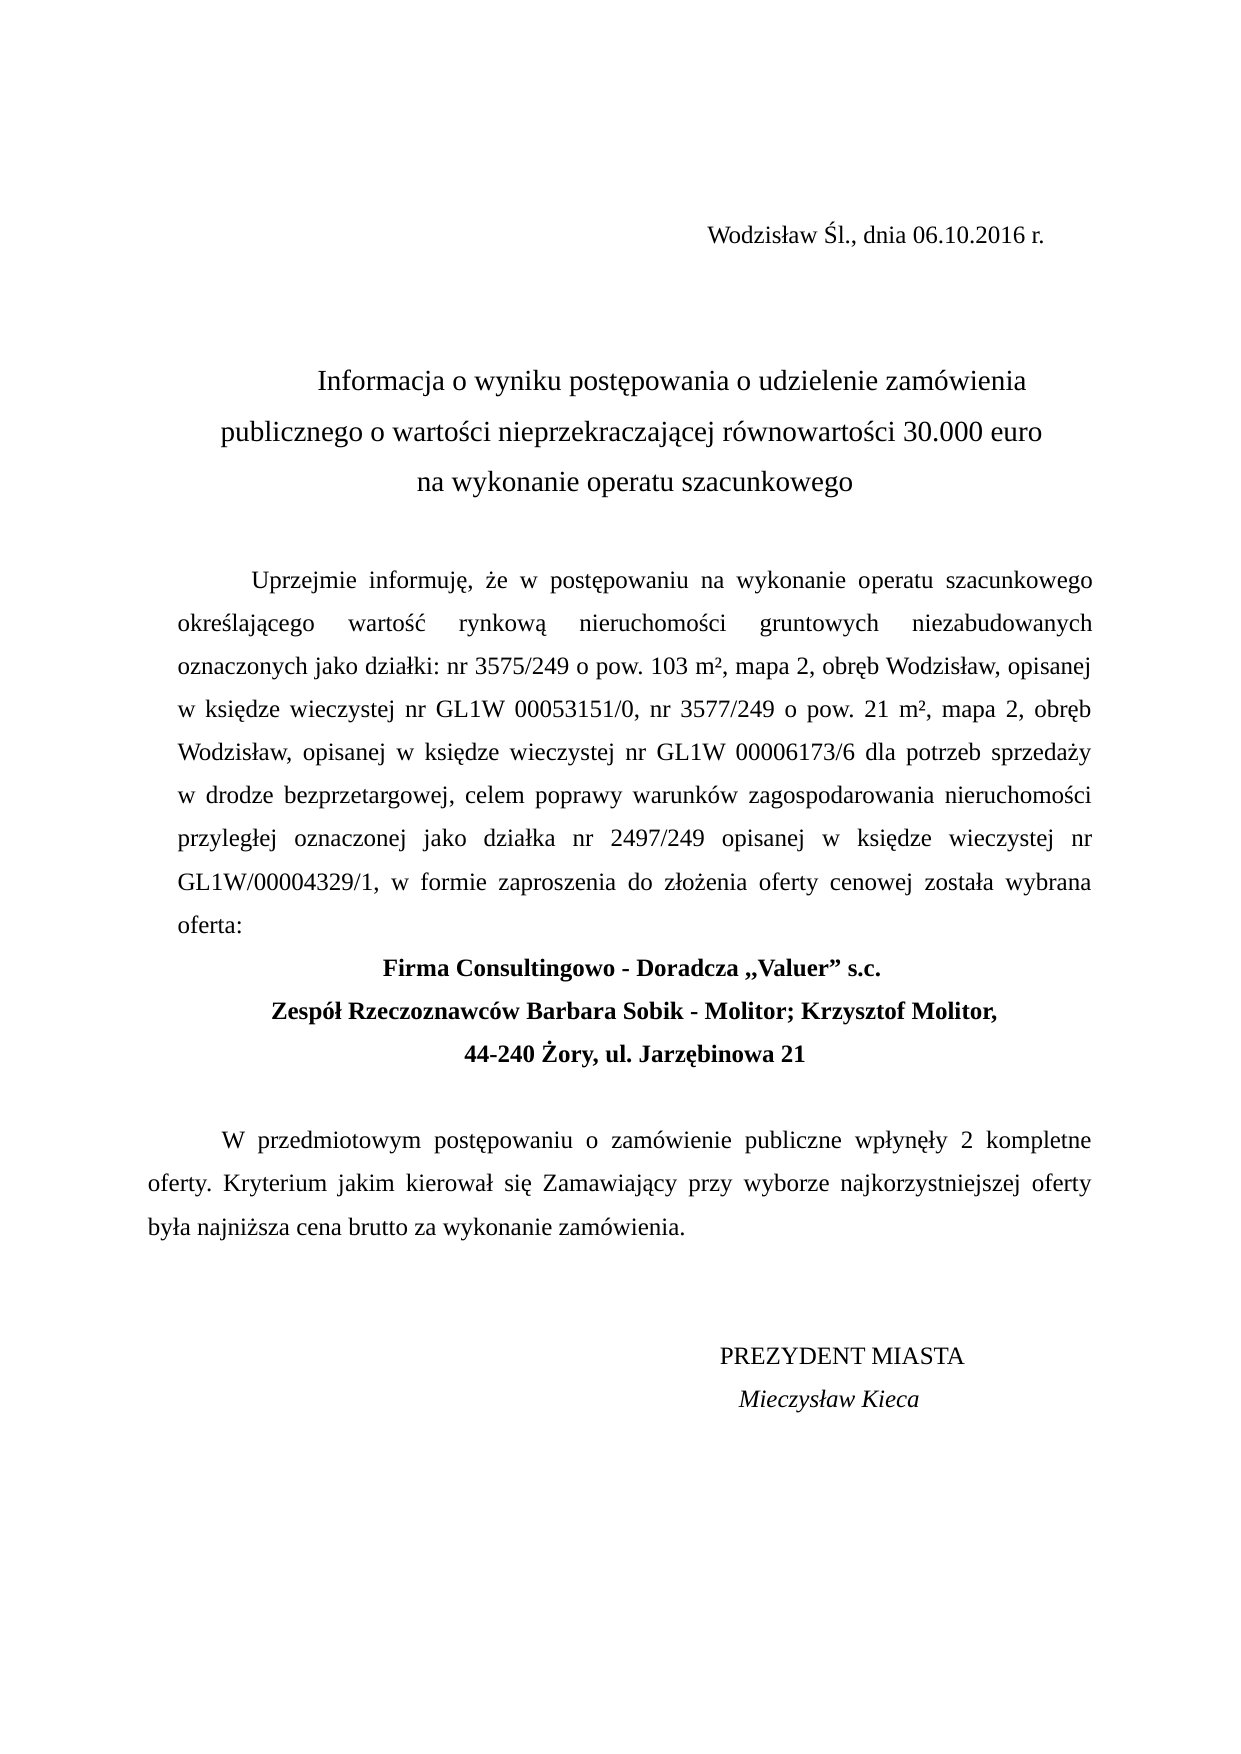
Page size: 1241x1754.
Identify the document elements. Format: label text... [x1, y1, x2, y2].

text W przedmiotowym postępowaniu o zamówienie publiczne wpłynęły 2 kompletne oferty. Kryterium jakim kierował się Zamawiający przy wyborze najkorzystniejszej oferty była najniższa cena brutto za wykonanie zamówienia. [148, 1125, 1093, 1240]
text Informacja o wyniku postępowania o udzielenie zamówienia publicznego o wartości nieprzekraczającej równowartości 30.000 euro [177, 363, 1093, 447]
text 44-240 Żory, ul. Jarzębinowa 21 [177, 1039, 1093, 1068]
text na wykonanie operatu szacunkowego [177, 464, 1093, 498]
text Firma Consultingowo - Doradcza ,,Valuer” s.c. [177, 953, 1093, 982]
text Mieczysław Kieca [738, 1384, 1093, 1413]
text Wodzisław Śl., dnia 06.10.2016 r. [707, 220, 1093, 248]
text Uprzejmie informuję, że w postępowaniu na wykonanie operatu szacunkowego określającego wartość rynkową nieruchomości gruntowych niezabudowanych oznaczonych jako działki: nr 3575/249 o pow. 103 m², mapa 2, obręb Wodzisław, opisanej w księdze wieczystej nr GL1W 00053151/0, nr 3577/249 o pow. 21 m², mapa 2, obręb Wodzisław, opisanej w księdze wieczystej nr GL1W 00006173/6 dla potrzeb sprzedaży w drodze bezprzetargowej, celem poprawy warunków zagospodarowania nieruchomości przyległej oznaczonej jako działka nr 2497/249 opisanej w księdze wieczystej nr GL1W/00004329/1, w formie zaproszenia do złożenia oferty cenowej została wybrana oferta: [177, 565, 1093, 938]
text PREZYDENT MIASTA [719, 1341, 1093, 1370]
text Zespół Rzeczoznawców Barbara Sobik - Molitor; Krzysztof Molitor, [176, 996, 1093, 1025]
